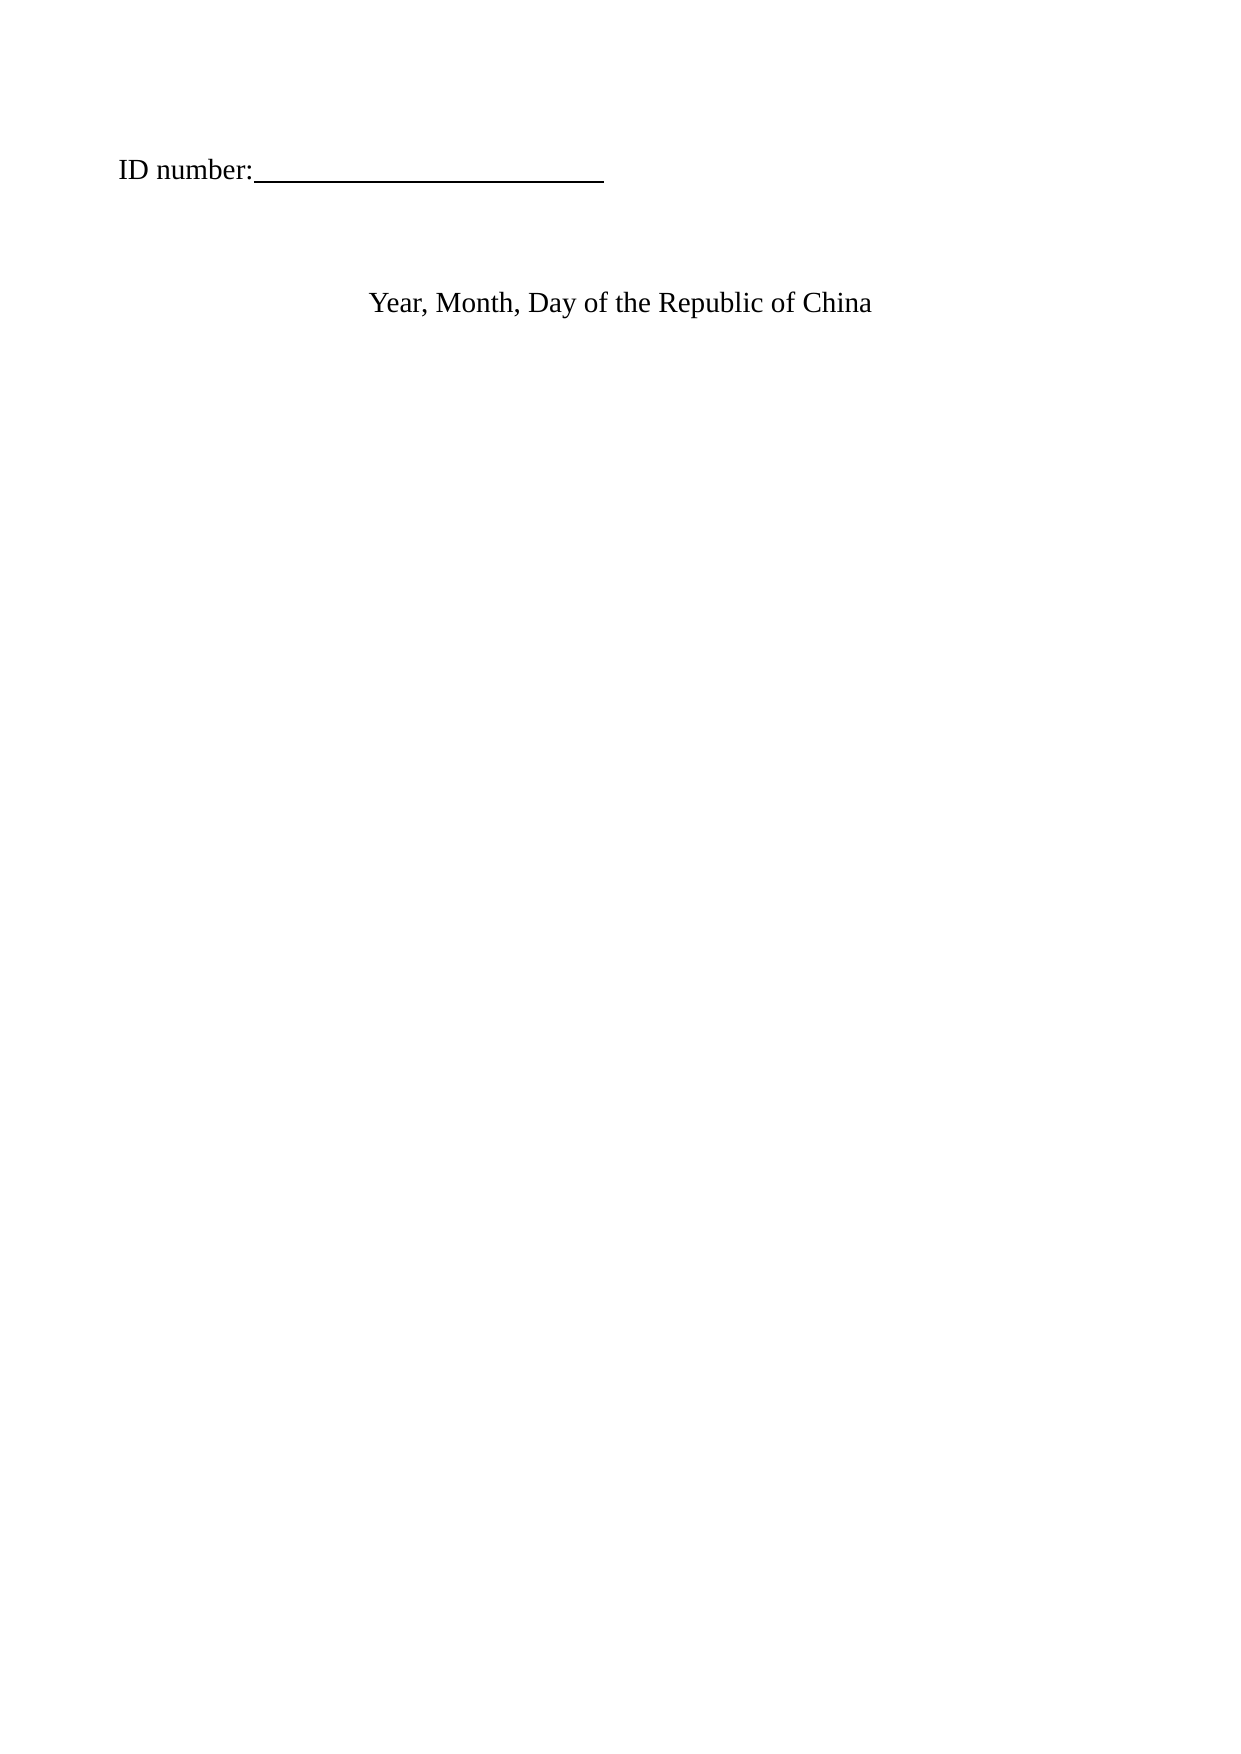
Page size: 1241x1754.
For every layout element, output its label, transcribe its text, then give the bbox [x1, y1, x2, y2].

text Year, Month, Day of the Republic of China [118, 261, 1122, 323]
text ID number: [118, 127, 1122, 189]
